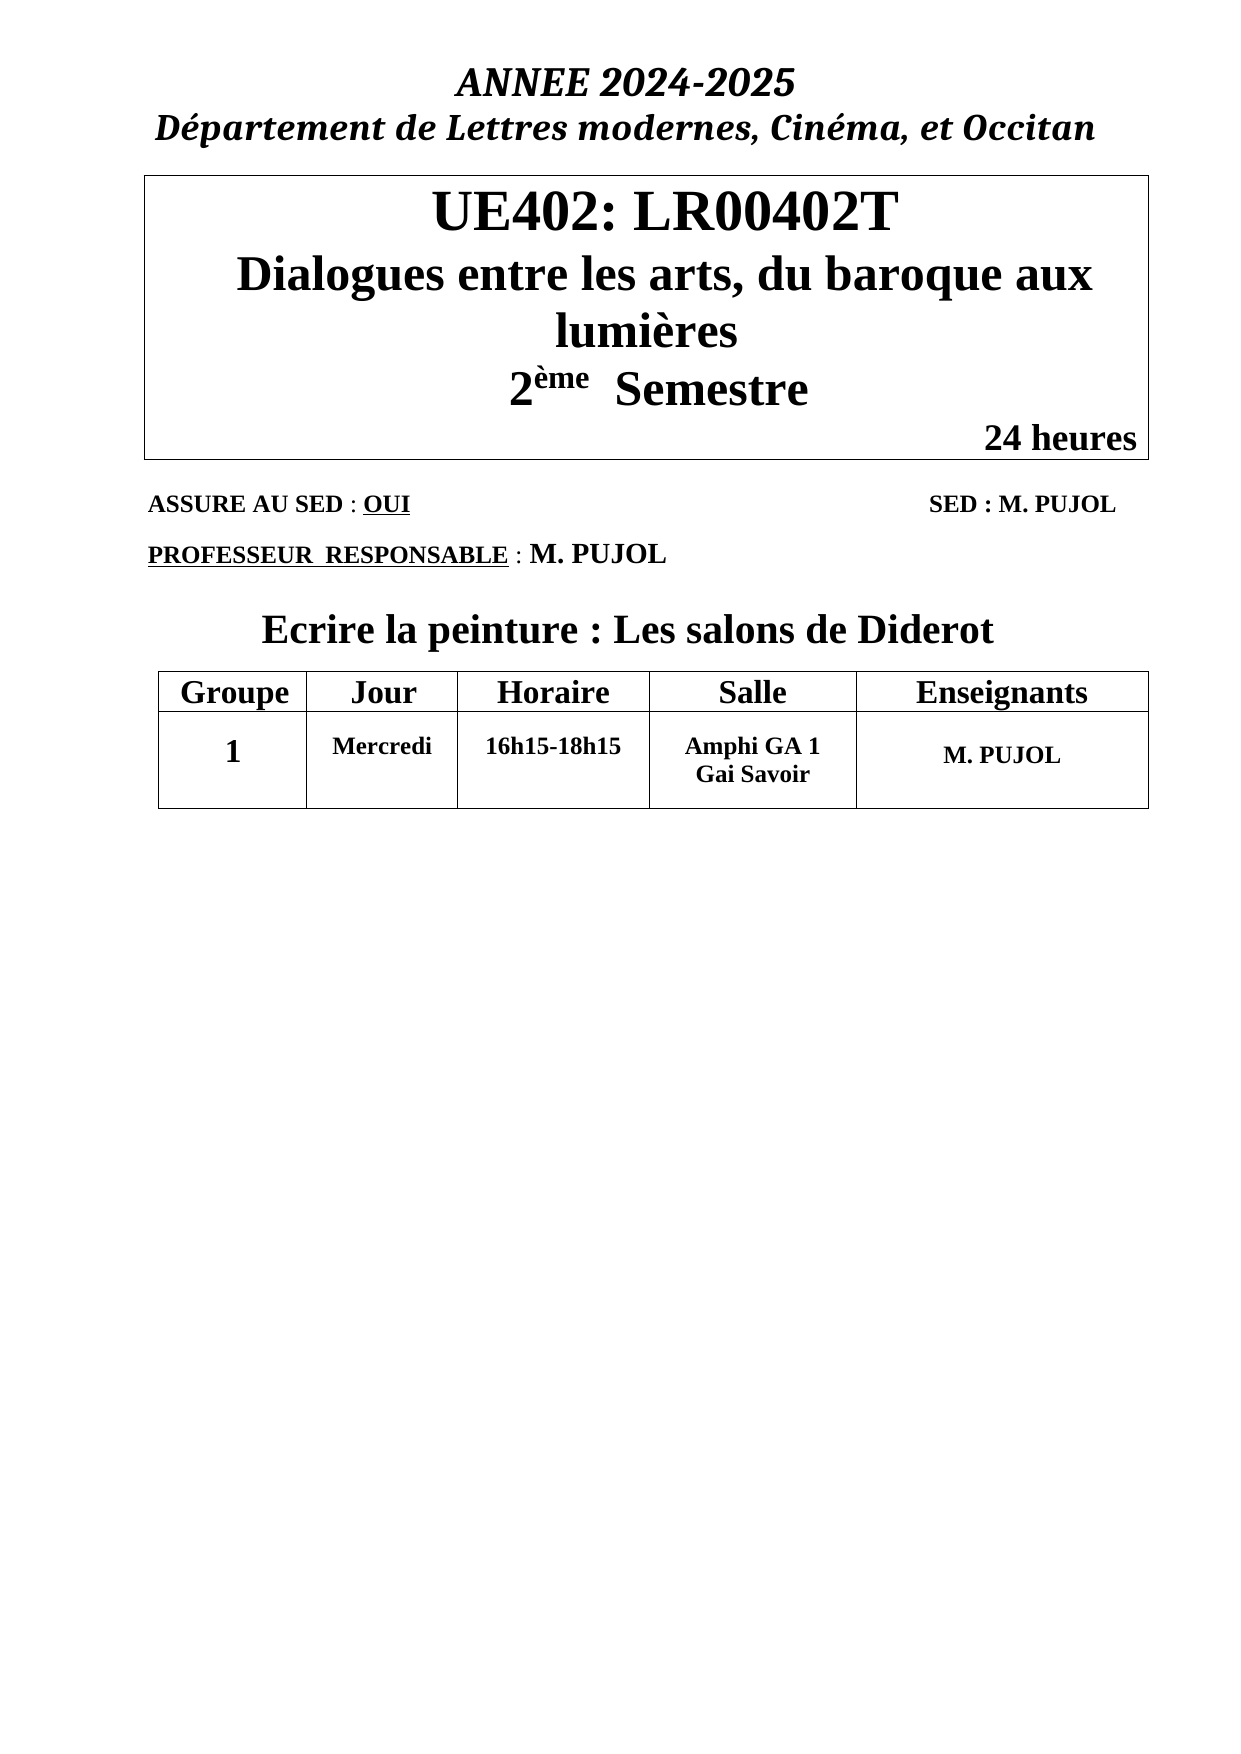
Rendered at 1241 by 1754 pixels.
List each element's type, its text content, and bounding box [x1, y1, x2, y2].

text ANNEE 2024-2025 [148, 59, 1107, 107]
table_cell M. PUJOL [857, 712, 1148, 807]
table_cell Amphi GA 1 Gai Savoir [650, 712, 856, 807]
table_header Enseignants [857, 672, 1148, 711]
text Département de Lettres modernes, Cinéma, et Occitan [148, 107, 1107, 150]
table_header Horaire [458, 672, 649, 711]
table_header UE402: LR00402T Dialogues entre les arts, du baroque aux lumières 2ème Semestre 24 heures [145, 176, 1148, 459]
table_header Salle [650, 672, 856, 711]
table_header Jour [307, 672, 457, 711]
text Ecrire la peinture : Les salons de Diderot [148, 604, 1107, 652]
table_cell Mercredi [307, 712, 457, 807]
table_cell 16h15-18h15 [458, 712, 649, 807]
text PROFESSEUR RESPONSABLE : M. PUJOL [148, 537, 1107, 570]
text ASSURE AU SED : OUI SED : M. PUJOL [148, 489, 1137, 517]
table_cell 1 [159, 712, 306, 807]
table_header Groupe [159, 672, 306, 711]
